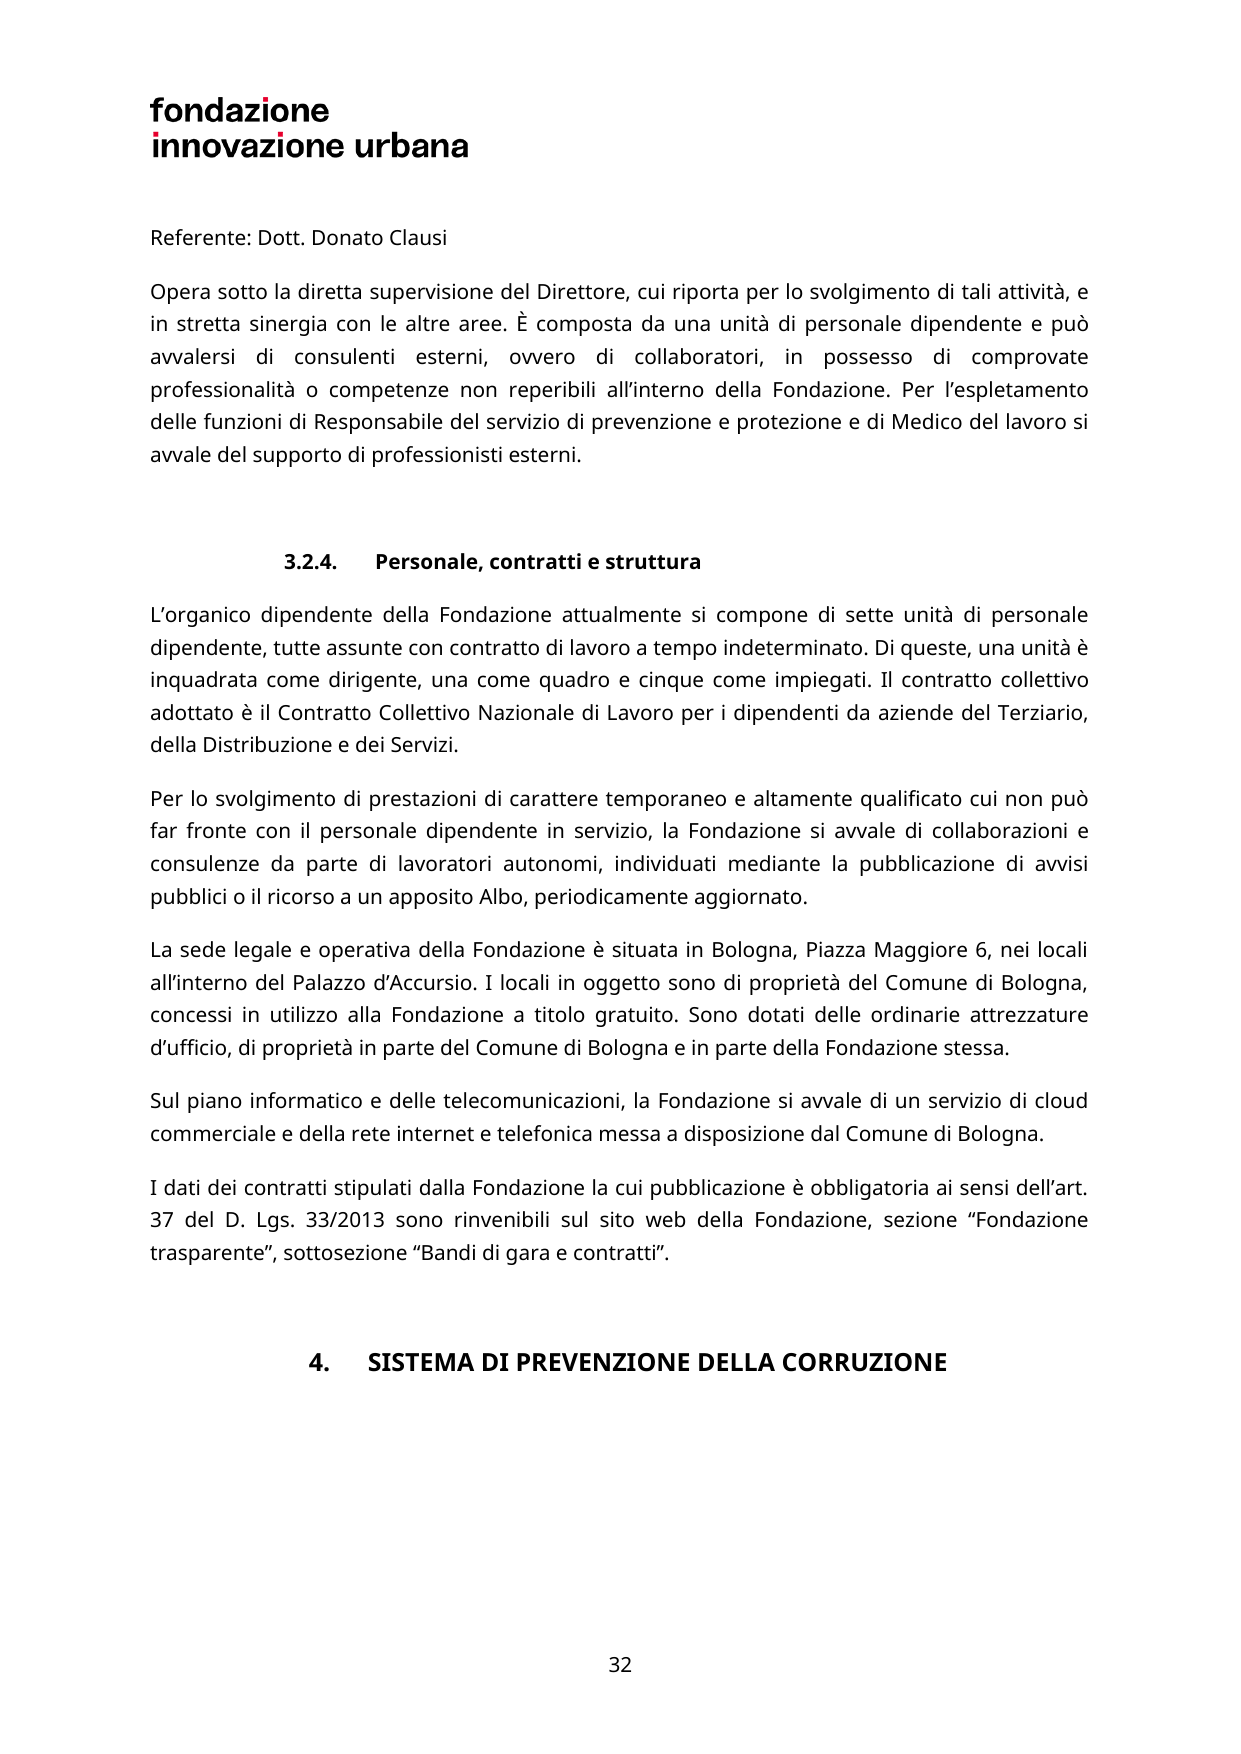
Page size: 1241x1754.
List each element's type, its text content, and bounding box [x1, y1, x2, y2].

text L’organico dipendente della Fondazione attualmente si compone di sette unità di personale dipendente, tutte assunte con contratto di lavoro a tempo indeterminato. Di queste, una unità è inquadrata come dirigente, una come quadro e cinque come impiegati. Il contratto collettivo adottato è il Contratto Collettivo Nazionale di Lavoro per i dipendenti da aziende del Terziario, della Distribuzione e dei Servizi. [150, 600, 1090, 759]
text Sul piano informatico e delle telecomunicazioni, la Fondazione si avvale di un servizio di cloud commerciale e della rete internet e telefonica messa a disposizione dal Comune di Bologna. [150, 1087, 1090, 1148]
text La sede legale e operativa della Fondazione è situata in Bologna, Piazza Maggiore 6, nei locali all’interno del Palazzo d’Accursio. I locali in oggetto sono di proprietà del Comune di Bologna, concessi in utilizzo alla Fondazione a titolo gratuito. Sono dotati delle ordinarie attrezzature d’ufficio, di proprietà in parte del Comune di Bologna e in parte della Fondazione stessa. [150, 935, 1090, 1062]
text Referente: Dott. Donato Clausi [150, 223, 1090, 252]
text Opera sotto la diretta supervisione del Direttore, cui riporta per lo svolgimento di tali attività, e in stretta sinergia con le altre aree. È composta da una unità di personale dipendente e può avvalersi di consulenti esterni, ovvero di collaboratori, in possesso di comprovate professionalità o competenze non reperibili all’interno della Fondazione. Per l’espletamento delle funzioni di Responsabile del servizio di prevenzione e protezione e di Medico del lavoro si avvale del supporto di professionisti esterni. [150, 277, 1090, 468]
list SISTEMA DI PREVENZIONE DELLA CORRUZIONE [187, 1345, 1090, 1379]
list Personale, contratti e struttura [337, 547, 1090, 575]
text I dati dei contratti stipulati dalla Fondazione la cui pubblicazione è obbligatoria ai sensi dell’art. 37 del D. Lgs. 33/2013 sono rinvenibili sul sito web della Fondazione, sezione “Fondazione trasparente”, sottosezione “Bandi di gara e contratti”. [150, 1173, 1090, 1266]
picture [150, 75, 1083, 175]
text Per lo svolgimento di prestazioni di carattere temporaneo e altamente qualificato cui non può far fronte con il personale dipendente in servizio, la Fondazione si avvale di collaborazioni e consulenze da parte di lavoratori autonomi, individuati mediante la pubblicazione di avvisi pubblici o il ricorso a un apposito Albo, periodicamente aggiornato. [150, 784, 1090, 910]
